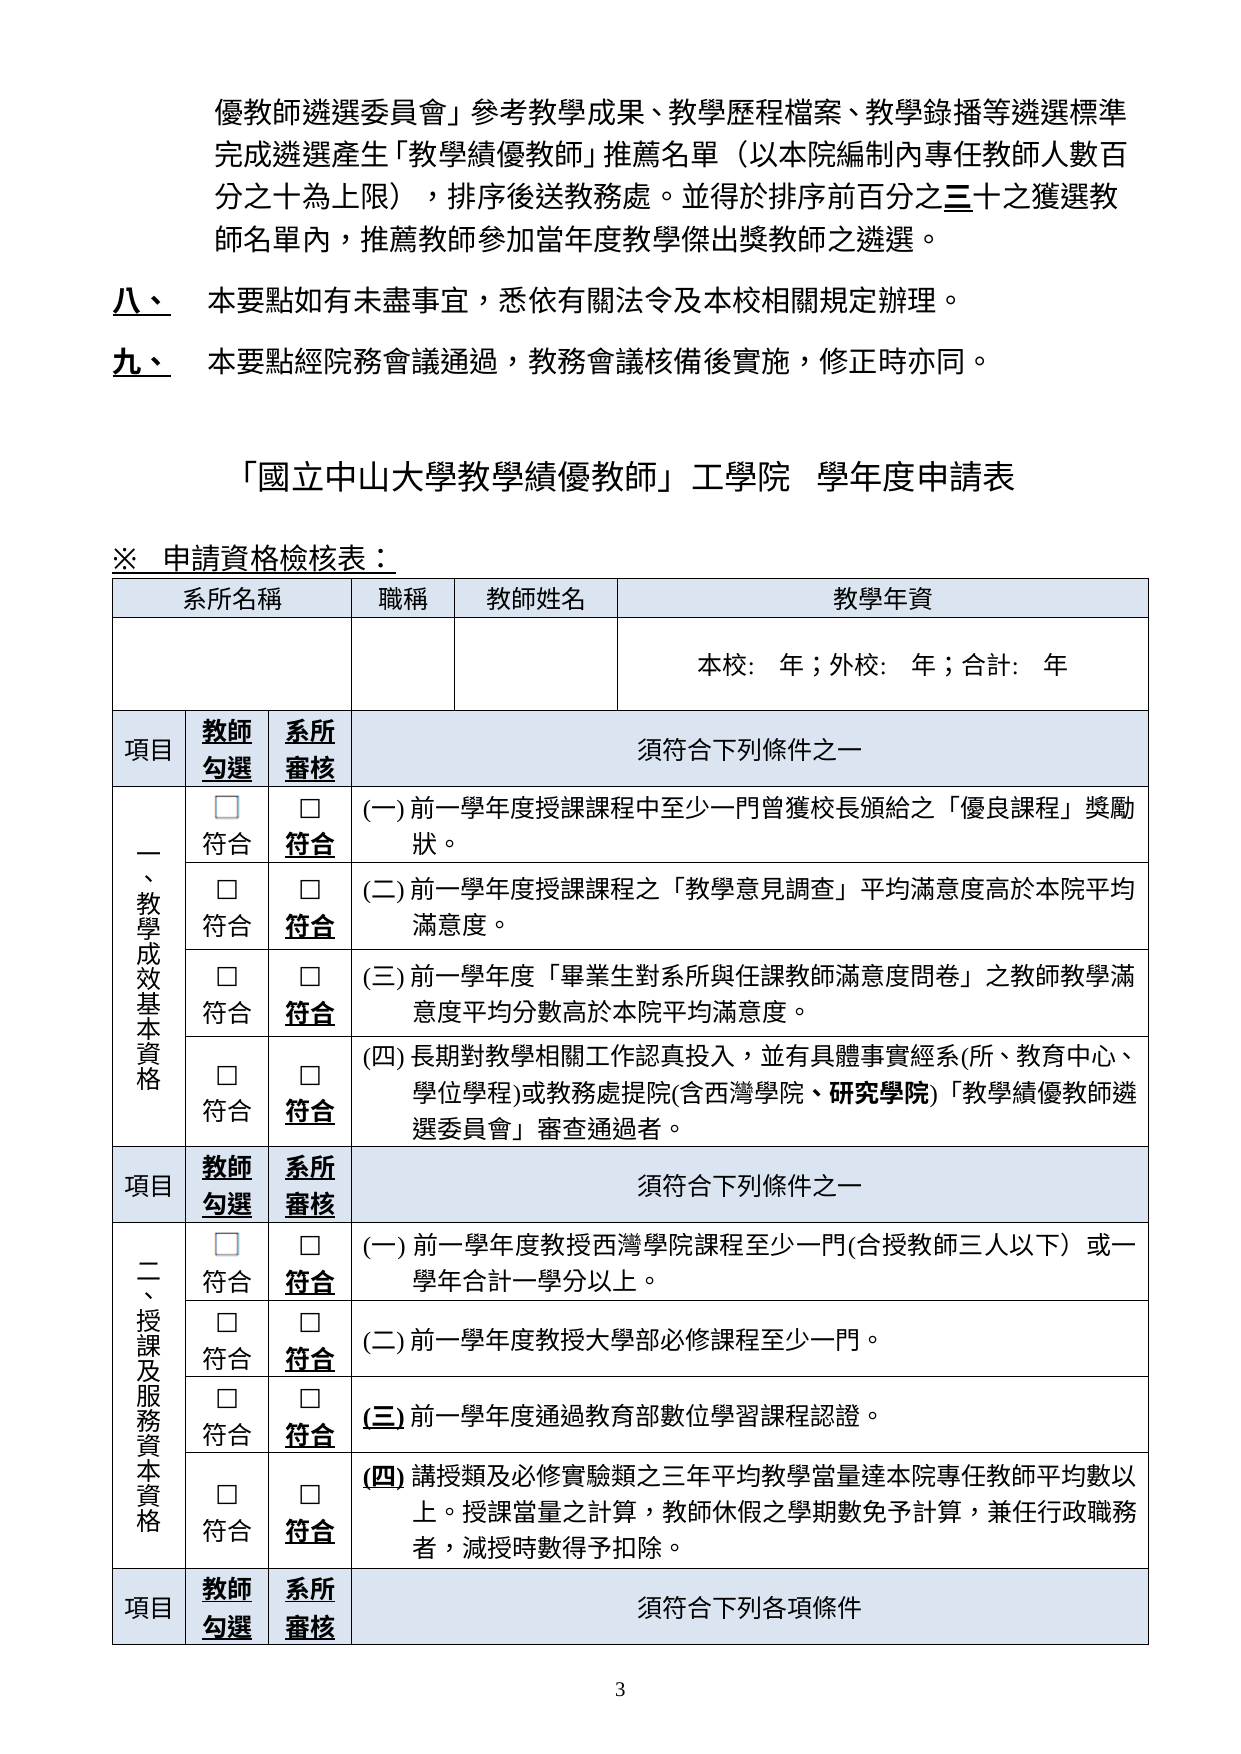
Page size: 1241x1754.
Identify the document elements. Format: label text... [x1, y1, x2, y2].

table_cell 系所審核 [269, 1569, 351, 1644]
table_cell (四) 長期對教學相關工作認真投入，並有具體事實經系(所、教育中心、學位學程)或教務處提院(含西灣學院、研究學院)「教學績優教師遴選委員會」審查通過者。 [352, 1037, 1148, 1146]
table_cell □ 符合 [186, 863, 268, 949]
table_cell 教師勾選 [186, 1147, 268, 1222]
table_header 職稱 [352, 579, 454, 617]
table_cell □ 符合 [186, 1377, 268, 1452]
table_cell 項目 [113, 1147, 185, 1222]
table_cell □ 符合 [186, 1037, 268, 1146]
table_cell 須符合下列條件之一 [352, 1147, 1148, 1222]
table_cell □ 符合 [269, 950, 351, 1036]
table_cell □ 符合 [269, 1301, 351, 1376]
table_cell □ 符合 [269, 1223, 351, 1300]
table_cell □ 符合 [269, 787, 351, 862]
table_cell 須符合下列條件之一 [352, 711, 1148, 786]
table_cell 項目 [113, 1569, 185, 1644]
picture [214, 786, 240, 825]
text 「國立中山大學教學績優教師」工學院 學年度申請表 [112, 451, 1128, 499]
table_header 系所名稱 [113, 579, 351, 617]
table_cell 系所審核 [269, 1147, 351, 1222]
table_cell (四) 講授類及必修實驗類之三年平均教學當量達本院專任教師平均數以上。授課當量之計算，教師休假之學期數免予計算，兼任行政職務者，減授時數得予扣除。 [352, 1453, 1148, 1568]
table_cell (一) 前一學年度授課課程中至少一門曾獲校長頒給之「優良課程」獎勵狀。 [352, 787, 1148, 862]
table_cell (二) 前一學年度授課課程之「教學意見調查」平均滿意度高於本院平均滿意度。 [352, 863, 1148, 949]
table_cell □ 符合 [186, 1453, 268, 1568]
table_header 教學年資 [618, 579, 1148, 617]
table_cell □ 符合 [269, 1037, 351, 1146]
table_cell [352, 618, 454, 710]
picture [214, 1223, 240, 1262]
table_cell 系所審核 [269, 711, 351, 786]
list 申請資格檢核表： [112, 536, 1128, 578]
table_cell 須符合下列各項條件 [352, 1569, 1148, 1644]
table_cell 項目 [113, 711, 185, 786]
table_cell □ 符合 [269, 1377, 351, 1452]
table_cell (二) 前一學年度教授大學部必修課程至少一門。 [352, 1301, 1148, 1376]
text 八、 本要點如有未盡事宜，悉依有關法令及本校相關規定辦理。 [112, 277, 1128, 320]
table_cell 二、授課及服務資本資格 [113, 1223, 185, 1568]
table_cell 教師勾選 [186, 1569, 268, 1644]
text 優教師遴選委員會」參考教學成果、教學歷程檔案、教學錄播等遴選標準完成遴選產生「教學績優教師」推薦名單（以本院編制內專任教師人數百分之十為上限），排序後送教務處。並得於排序前百分之三十之獲選教師名單內，推薦教師參加當年度教學傑出獎教師之遴選。 [112, 89, 1128, 259]
table_cell 符合 [186, 1223, 268, 1300]
text 九、 本要點經院務會議通過，教務會議核備後實施，修正時亦同。 [112, 338, 1128, 381]
table_cell 一、教學成效基本資格 [113, 787, 185, 1146]
table_cell □ 符合 [269, 1453, 351, 1568]
table_header 教師姓名 [455, 579, 617, 617]
table_cell □ 符合 [186, 950, 268, 1036]
table_cell [113, 618, 351, 710]
table_cell (三) 前一學年度通過教育部數位學習課程認證。 [352, 1377, 1148, 1452]
table_cell 本校: 年；外校: 年；合計: 年 [618, 618, 1148, 710]
table_cell □ 符合 [269, 863, 351, 949]
table_cell 教師勾選 [186, 711, 268, 786]
table_cell 符合 [186, 787, 268, 862]
table_cell □ 符合 [186, 1301, 268, 1376]
table_cell [455, 618, 617, 710]
table_cell (三) 前一學年度「畢業生對系所與任課教師滿意度問卷」之教師教學滿意度平均分數高於本院平均滿意度。 [352, 950, 1148, 1036]
table_cell (一) 前一學年度教授西灣學院課程至少一門(合授教師三人以下）或一學年合計一學分以上。 [352, 1223, 1148, 1300]
